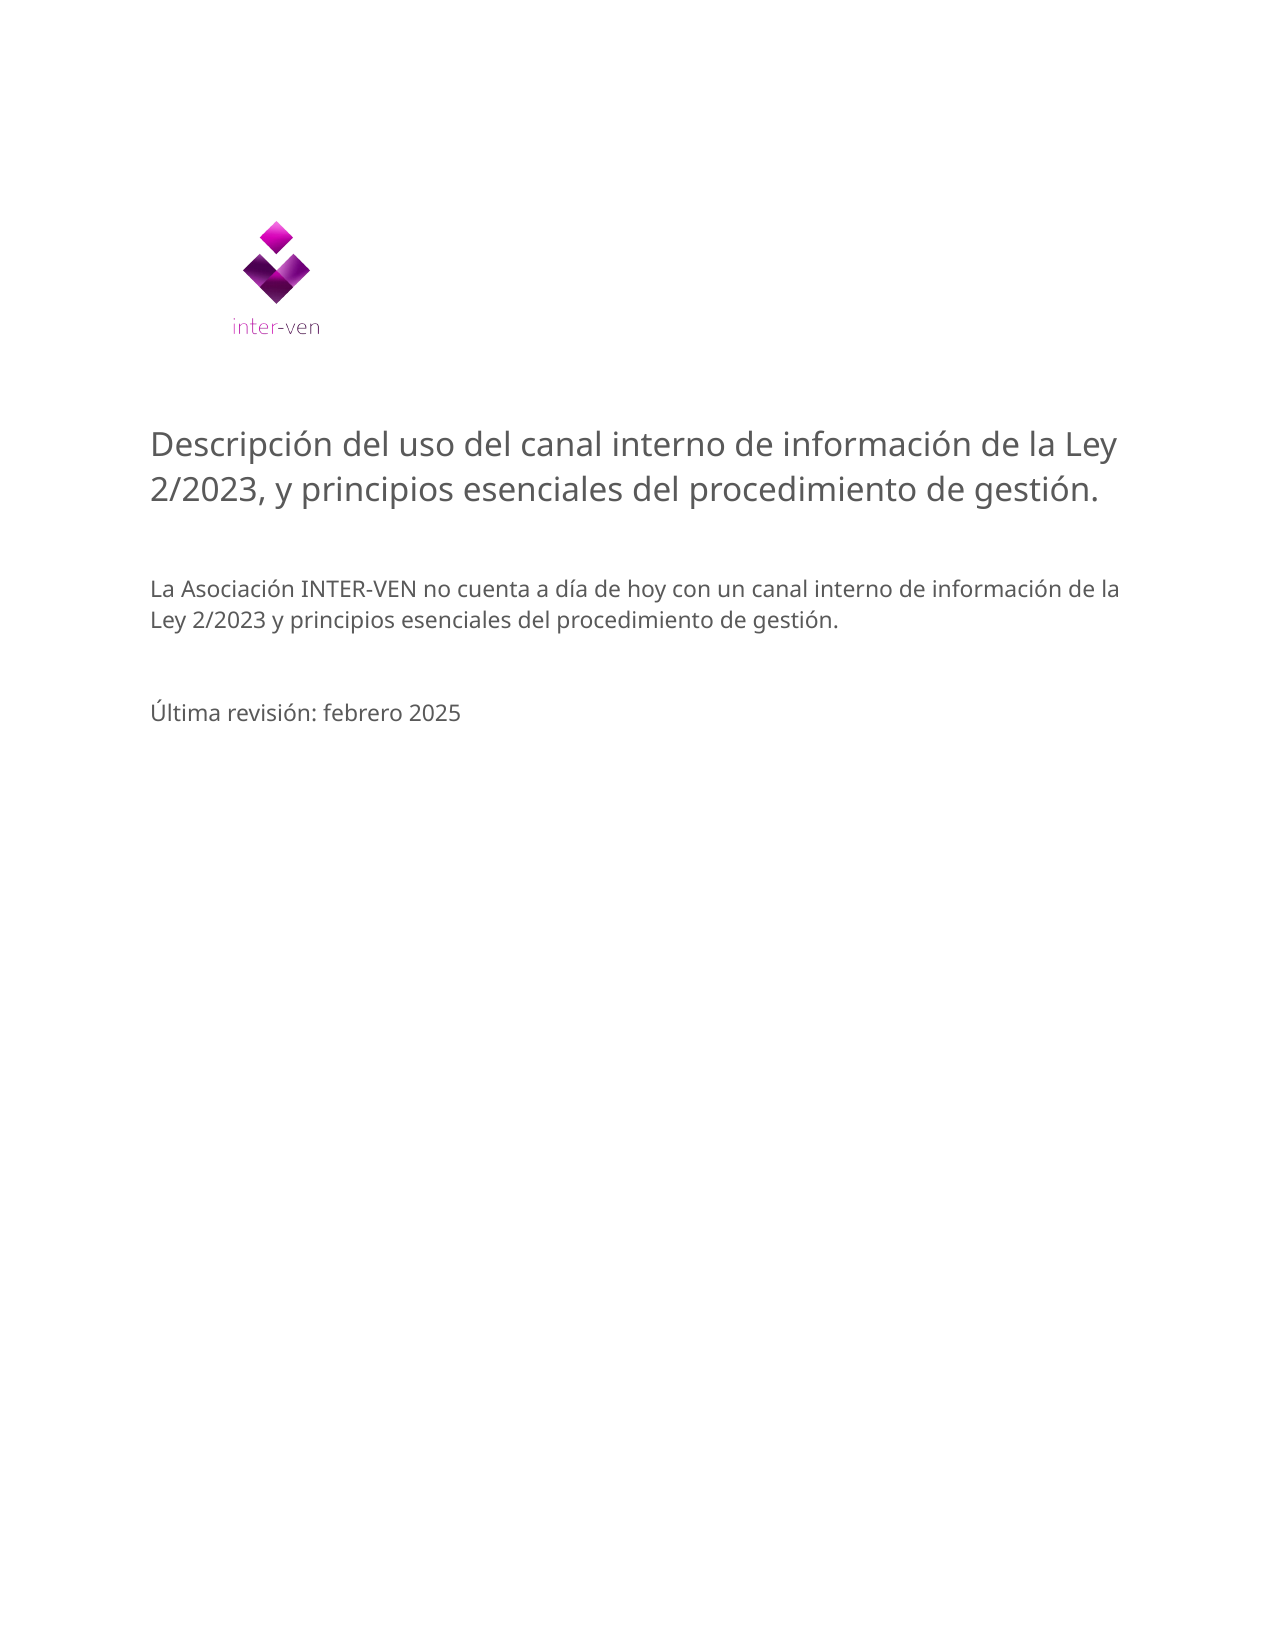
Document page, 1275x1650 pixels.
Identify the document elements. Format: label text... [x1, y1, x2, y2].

text Descripción del uso del canal interno de información de la Ley 2/2023, y principios esenciales del procedimiento de gestión. [150, 420, 1125, 511]
text La Asociación INTER-VEN no cuenta a día de hoy con un canal interno de información de la Ley 2/2023 y principios esenciales del procedimiento de gestión. [150, 573, 1125, 635]
text Última revisión: febrero 2025 [150, 696, 1125, 728]
